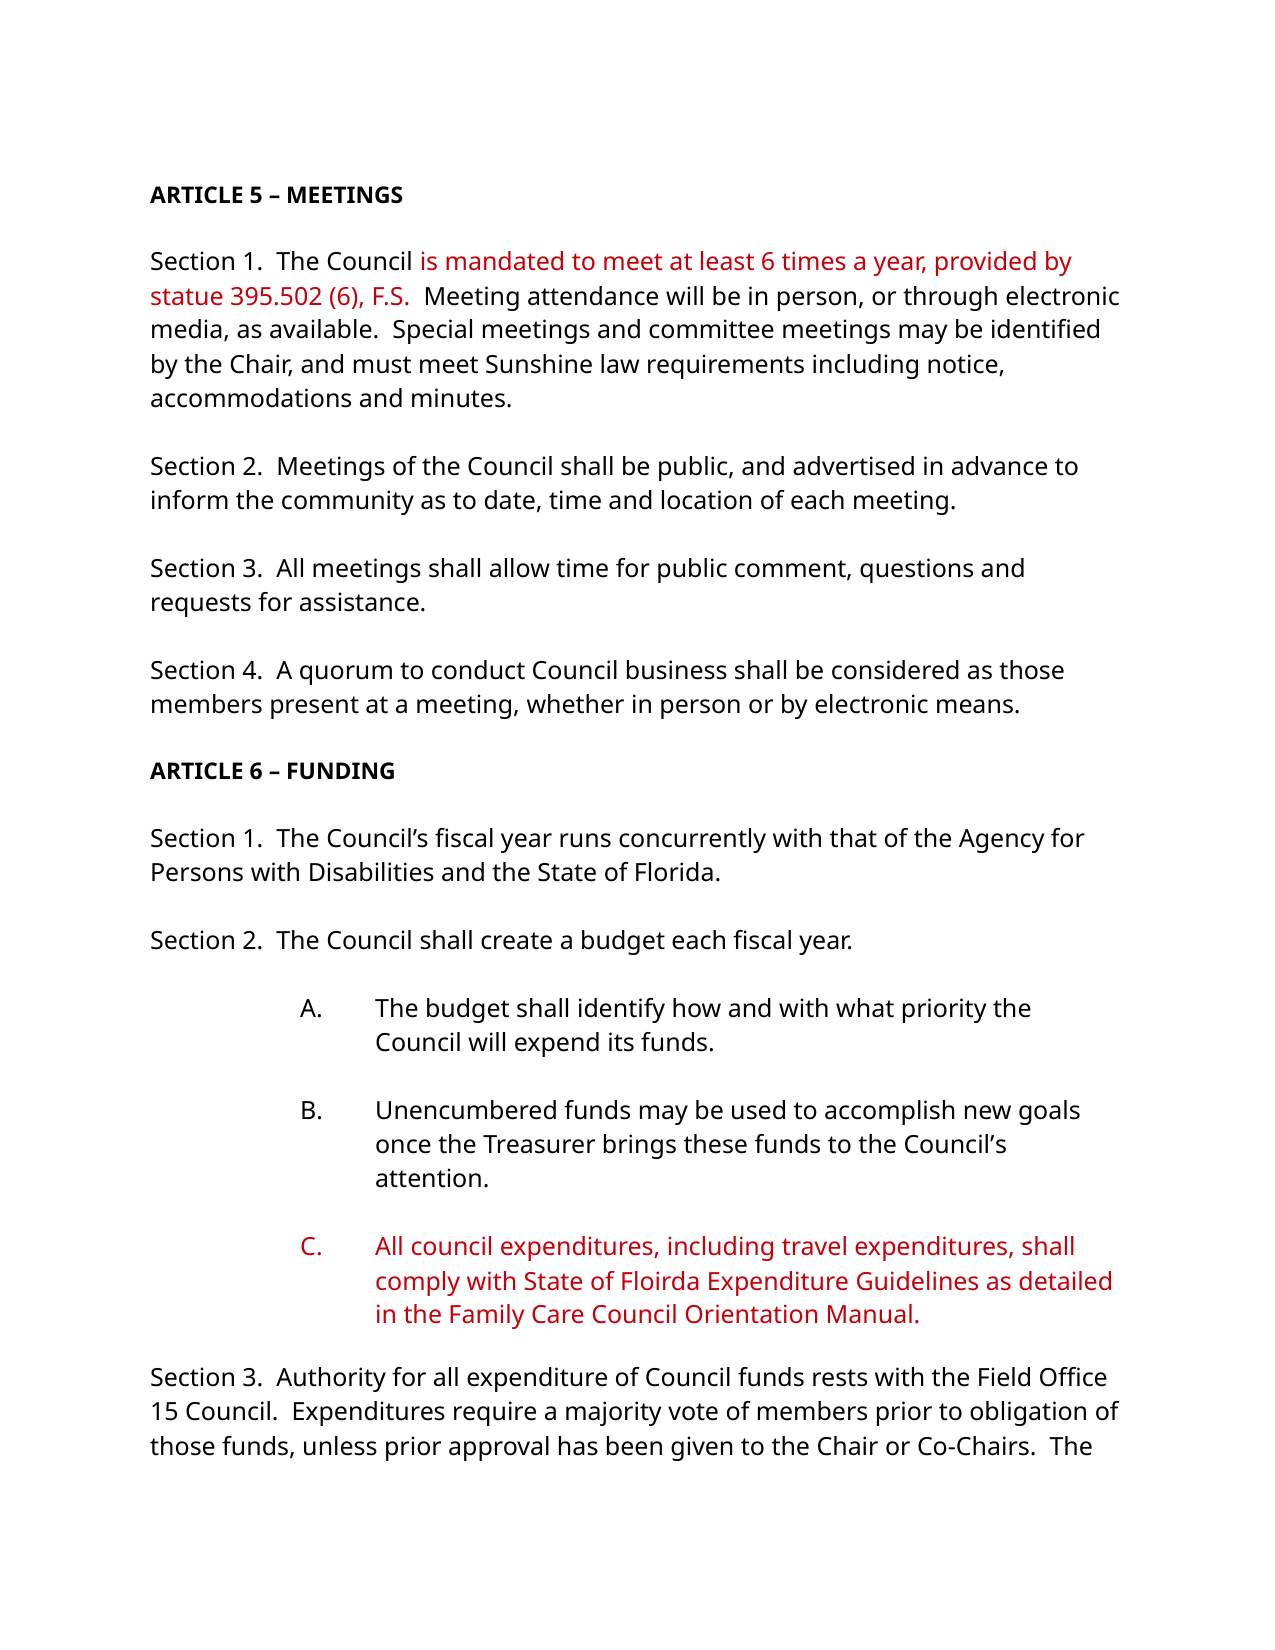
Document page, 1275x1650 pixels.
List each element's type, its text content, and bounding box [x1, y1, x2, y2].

text B. Unencumbered funds may be used to accomplish new goals once the Treasurer brings these funds to the Council’s attention. [300, 1093, 1125, 1195]
text A. The budget shall identify how and with what priority the Council will expend its funds. [300, 991, 1125, 1059]
text Section 1. The Council is mandated to meet at least 6 times a year, provided by statue 395.502 (6), F.S. Meeting attendance will be in person, or through electronic media, as available. Special meetings and committee meetings may be identified by the Chair, and must meet Sunshine law requirements including notice, accommodations and minutes. [150, 244, 1125, 414]
list All council expenditures, including travel expenditures, shall comply with State of Floirda Expenditure Guidelines as detailed in the Family Care Council Orientation Manual. [300, 1229, 1125, 1331]
text Section 4. A quorum to conduct Council business shall be considered as those members present at a meeting, whether in person or by electronic means. [150, 653, 1125, 721]
text Section 3. All meetings shall allow time for public comment, questions and requests for assistance. [150, 551, 1125, 619]
text Section 2. Meetings of the Council shall be public, and advertised in advance to inform the community as to date, time and location of each meeting. [150, 448, 1125, 517]
text Section 1. The Council’s fiscal year runs concurrently with that of the Agency for Persons with Disabilities and the State of Florida. [150, 820, 1125, 888]
text ARTICLE 5 – MEETINGS [150, 179, 1125, 210]
text ARTICLE 6 – FUNDING [150, 755, 1125, 786]
text Section 2. The Council shall create a budget each fiscal year. [150, 922, 1125, 957]
text Section 3. Authority for all expenditure of Council funds rests with the Field Office 15 Council. Expenditures require a majority vote of members prior to obligation of those funds, unless prior approval has been given to the Chair or Co-Chairs. The [150, 1360, 1125, 1462]
